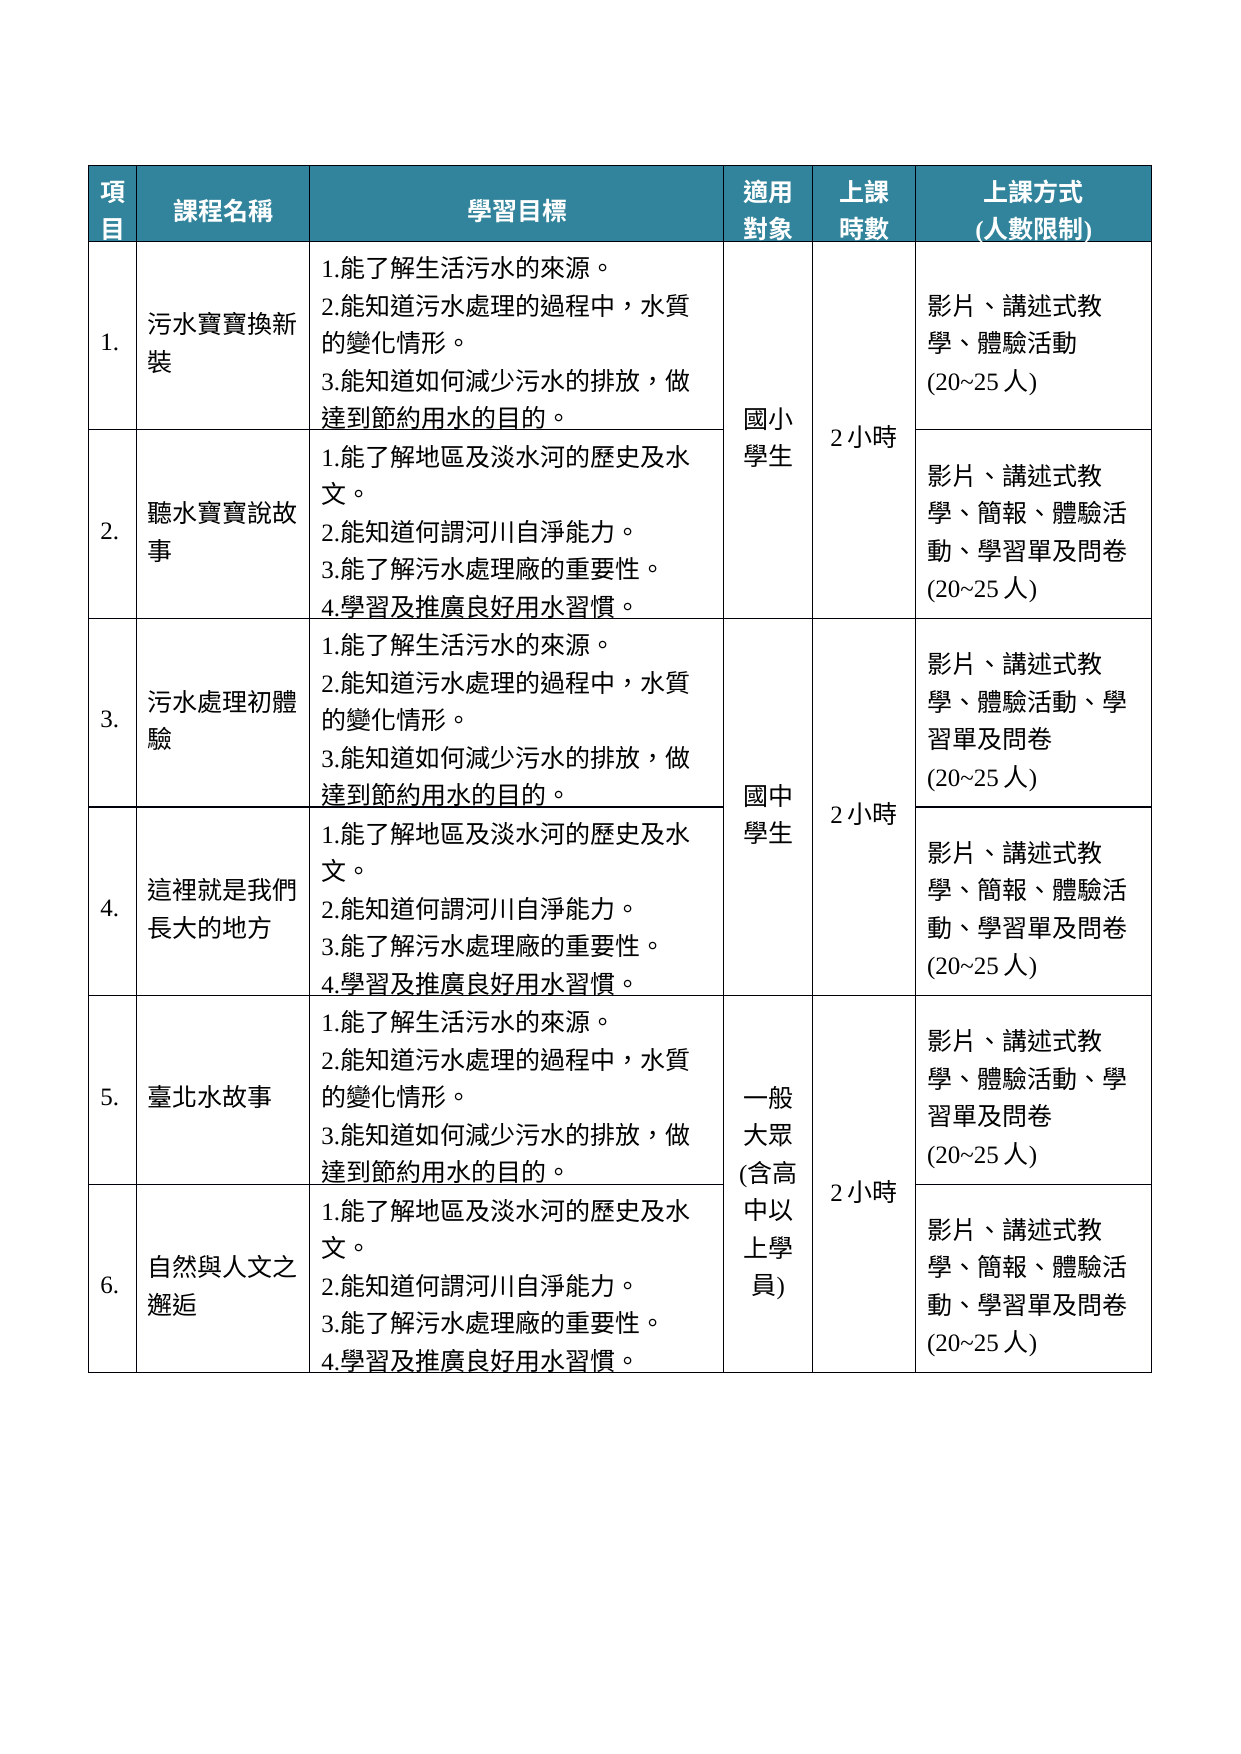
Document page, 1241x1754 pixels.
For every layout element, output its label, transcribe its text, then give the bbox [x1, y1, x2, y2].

table_cell [89, 430, 136, 618]
table_header 學習目標 [310, 166, 723, 241]
table_cell 1.能了解地區及淡水河的歷史及水文。 2.能知道何謂河川自淨能力。 3.能了解污水處理廠的重要性。 4.學習及推廣良好用水習慣。 [310, 430, 723, 618]
table_cell [89, 242, 136, 429]
table_header 項目 [89, 166, 136, 241]
table_cell 臺北水故事 [137, 996, 309, 1183]
table_cell 污水寶寶換新裝 [137, 242, 309, 429]
table_header 課程名稱 [137, 166, 309, 241]
table_cell [89, 619, 136, 806]
table_cell [89, 808, 136, 995]
table_cell 影片、講述式教學、簡報、體驗活動、學習單及問卷(20~25人) [916, 430, 1151, 618]
table_cell 一般大眾(含高中以上學員) [724, 996, 812, 1372]
table_cell 聽水寶寶說故事 [137, 430, 309, 618]
table_cell 1.能了解生活污水的來源。 2.能知道污水處理的過程中，水質的變化情形。 3.能知道如何減少污水的排放，做達到節約用水的目的。 [310, 619, 723, 806]
table_cell 國中學生 [724, 619, 812, 995]
table_cell [89, 996, 136, 1183]
table_header 適用對象 [724, 166, 812, 241]
table_cell 國小學生 [724, 242, 812, 618]
table_header 上課方式 (人數限制) [916, 166, 1151, 241]
table_cell 1.能了解地區及淡水河的歷史及水文。 2.能知道何謂河川自淨能力。 3.能了解污水處理廠的重要性。 4.學習及推廣良好用水習慣。 [310, 808, 723, 995]
table_cell 影片、講述式教學、體驗活動、學習單及問卷 (20~25人) [916, 619, 1151, 806]
table_cell 污水處理初體驗 [137, 619, 309, 806]
table_cell 影片、講述式教學、簡報、體驗活動、學習單及問卷 (20~25人) [916, 1185, 1151, 1372]
table_cell 影片、講述式教學、體驗活動 (20~25人) [916, 242, 1151, 429]
table_cell 2小時 [813, 242, 915, 618]
table_cell 1.能了解生活污水的來源。 2.能知道污水處理的過程中，水質的變化情形。 3.能知道如何減少污水的排放，做達到節約用水的目的。 [310, 996, 723, 1183]
table_cell 影片、講述式教學、簡報、體驗活動、學習單及問卷 (20~25人) [916, 808, 1151, 995]
table_cell [89, 1185, 136, 1372]
table_cell 自然與人文之邂逅 [137, 1185, 309, 1372]
table_cell 這裡就是我們長大的地方 [137, 808, 309, 995]
table_header 上課 時數 [813, 166, 915, 241]
table_cell 2小時 [813, 996, 915, 1372]
table_cell 影片、講述式教學、體驗活動、學習單及問卷 (20~25人) [916, 996, 1151, 1183]
table_cell 1.能了解生活污水的來源。 2.能知道污水處理的過程中，水質的變化情形。 3.能知道如何減少污水的排放，做達到節約用水的目的。 [310, 242, 723, 429]
table_cell 1.能了解地區及淡水河的歷史及水文。 2.能知道何謂河川自淨能力。 3.能了解污水處理廠的重要性。 4.學習及推廣良好用水習慣。 [310, 1185, 723, 1372]
table_cell 2小時 [813, 619, 915, 995]
